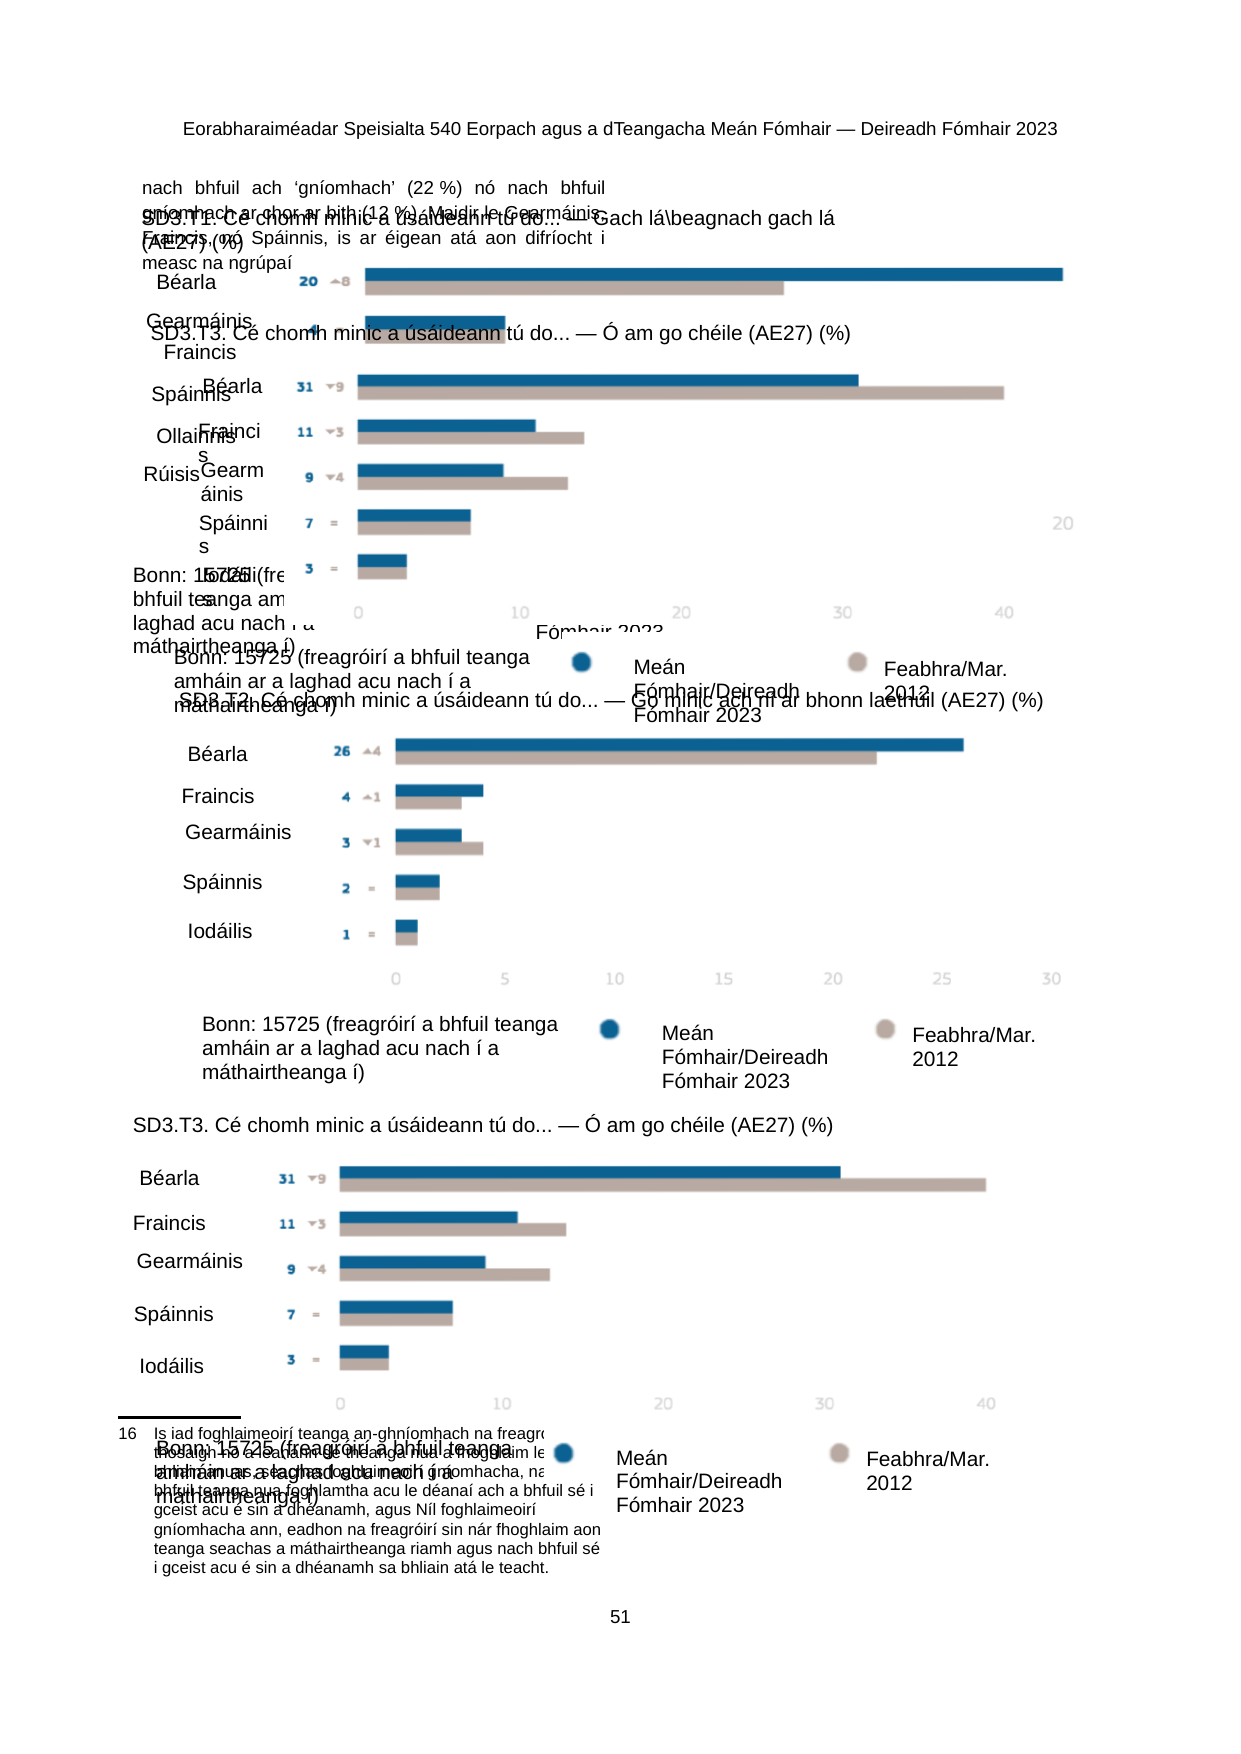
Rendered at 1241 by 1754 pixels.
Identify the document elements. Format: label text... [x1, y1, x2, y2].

picture [266, 1148, 1009, 1416]
picture [544, 1423, 855, 1479]
list Is iad foghlaimeoirí teanga an-ghníomhach na freagróirí sin a thosaigh nó a leanann de theanga nua a fhoghlaim le 2 bhliain anuas, seachas foghlaimeoirí gníomhacha, nach bhfuil teanga nua foghlamtha acu le déanaí ach a bhfuil sé i gceist acu é sin a dhéanamh, agus Níl foghlaimeoirí gníomhacha ann, eadhon na freagróirí sin nár fhoghlaim aon teanga seachas a máthairtheanga riamh agus nach bhfuil sé i gceist acu é sin a dhéanamh sa bhliain atá le teacht. [118, 1423, 605, 1577]
picture [328, 714, 1065, 992]
picture [562, 632, 873, 688]
picture [649, 714, 655, 721]
picture [730, 714, 736, 721]
list Is mó seans go labhróidh foghlaimeoirí teanga ‘an-ghníomhach’ (34 %) an Béarla, sa dara teanga, sa tríú teanga agus sa cheathrú teanga, i gcomparáid leo siúd nach bhfuil ach ‘gníomhach’ (22 %) nó nach bhfuil gníomhach ar chor ar bith (12 %). Maidir le Gearmáinis, Fraincis, nó Spáinnis, is ar éigean atá aon difríocht i measc na ngrúpaí seo. [118, 177, 605, 273]
picture [284, 248, 1082, 625]
picture [590, 999, 901, 1055]
